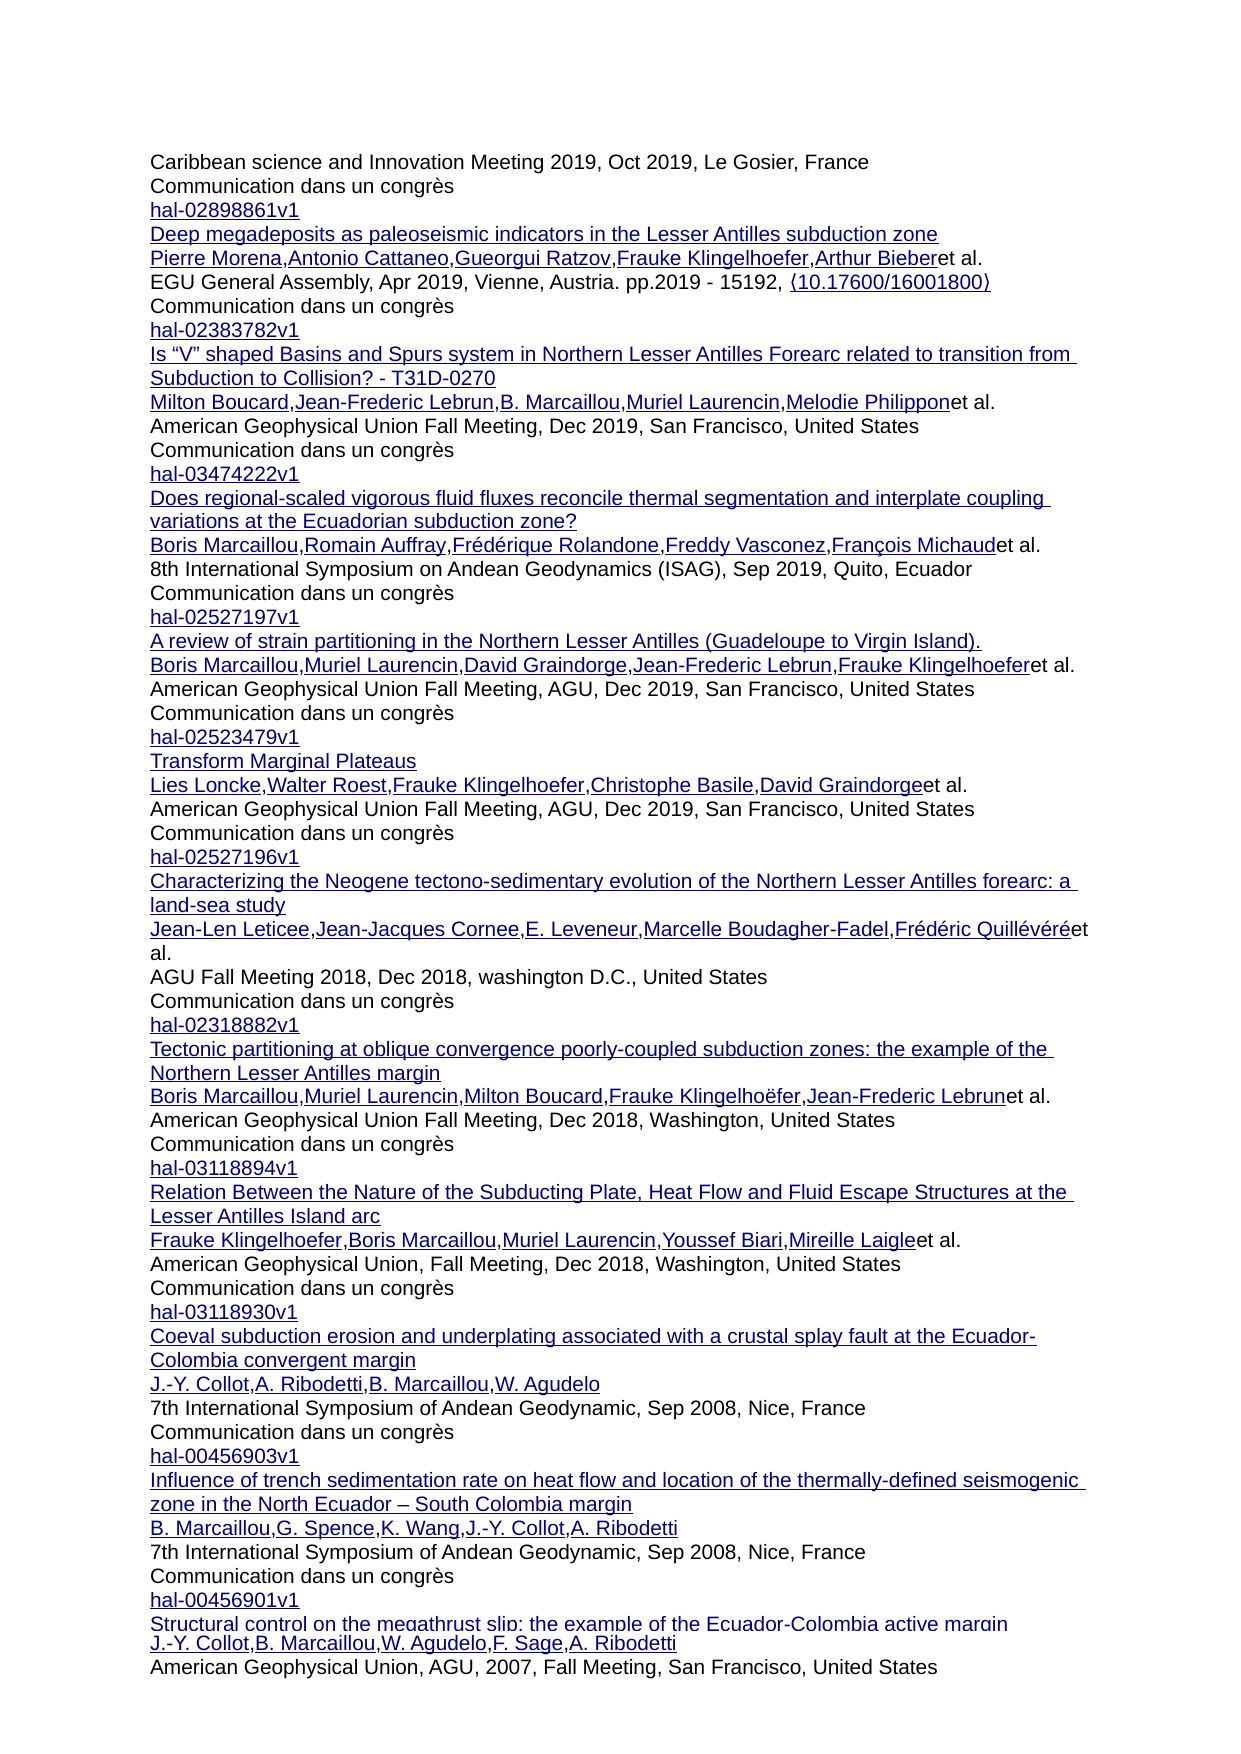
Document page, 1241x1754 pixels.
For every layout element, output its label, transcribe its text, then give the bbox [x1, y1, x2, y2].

table_cell Coeval subduction erosion and underplating associated with a crustal splay fault at the Ecuador-Colombia convergent margin J.-Y. Collot,A. Ribodetti,B. Marcaillou,W. Agudelo 7th International Symposium of Andean Geodynamic, Sep 2008, Nice, France Communication dans un congrès hal-00456903v1 [150, 1324, 1090, 1468]
table_cell Caribbean science and Innovation Meeting 2019, Oct 2019, Le Gosier, France Communication dans un congrès hal-02898861v1 [150, 150, 1090, 222]
table_cell Does regional-scaled vigorous fluid fluxes reconcile thermal segmentation and interplate coupling variations at the Ecuadorian subduction zone? Boris Marcaillou,Romain Auffray,Frédérique Rolandone,Freddy Vasconez,François Michaudet al. 8th International Symposium on Andean Geodynamics (ISAG), Sep 2019, Quito, Ecuador Communication dans un congrès hal-02527197v1 [150, 485, 1090, 629]
table_cell Is “V” shaped Basins and Spurs system in Northern Lesser Antilles Forearc related to transition from Subduction to Collision? - T31D-0270 Milton Boucard,Jean-Frederic Lebrun,B. Marcaillou,Muriel Laurencin,Melodie Philipponet al. American Geophysical Union Fall Meeting, Dec 2019, San Francisco, United States Communication dans un congrès hal-03474222v1 [150, 342, 1090, 485]
table_cell Relation Between the Nature of the Subducting Plate, Heat Flow and Fluid Escape Structures at the Lesser Antilles Island arc Frauke Klingelhoefer,Boris Marcaillou,Muriel Laurencin,Youssef Biari,Mireille Laigleet al. American Geophysical Union, Fall Meeting, Dec 2018, Washington, United States Communication dans un congrès hal-03118930v1 [150, 1180, 1090, 1324]
table_cell Structural control on the megathrust slip: the example of the Ecuador-Colombia active margin J.-Y. Collot,B. Marcaillou,W. Agudelo,F. Sage,A. Ribodetti American Geophysical Union, AGU, 2007, Fall Meeting, San Francisco, United States [150, 1611, 1090, 1679]
table_cell Influence of trench sedimentation rate on heat flow and location of the thermally-defined seismogenic zone in the North Ecuador – South Colombia margin B. Marcaillou,G. Spence,K. Wang,J.-Y. Collot,A. Ribodetti 7th International Symposium of Andean Geodynamic, Sep 2008, Nice, France Communication dans un congrès hal-00456901v1 [150, 1468, 1090, 1611]
table_cell A review of strain partitioning in the Northern Lesser Antilles (Guadeloupe to Virgin Island). Boris Marcaillou,Muriel Laurencin,David Graindorge,Jean-Frederic Lebrun,Frauke Klingelhoeferet al. American Geophysical Union Fall Meeting, AGU, Dec 2019, San Francisco, United States Communication dans un congrès hal-02523479v1 [150, 629, 1090, 749]
table_cell Characterizing the Neogene tectono-sedimentary evolution of the Northern Lesser Antilles forearc: a land-sea study Jean-Len Leticee,Jean-Jacques Cornee,E. Leveneur,Marcelle Boudagher-Fadel,Frédéric Quillévéréet al. AGU Fall Meeting 2018, Dec 2018, washington D.C., United States Communication dans un congrès hal-02318882v1 [150, 869, 1090, 1036]
table_cell Deep megadeposits as paleoseismic indicators in the Lesser Antilles subduction zone Pierre Morena,Antonio Cattaneo,Gueorgui Ratzov,Frauke Klingelhoefer,Arthur Bieberet al. EGU General Assembly, Apr 2019, Vienne, Austria. pp.2019 - 15192, ⟨10.17600/16001800⟩ Communication dans un congrès hal-02383782v1 [150, 222, 1090, 342]
table_cell Transform Marginal Plateaus Lies Loncke,Walter Roest,Frauke Klingelhoefer,Christophe Basile,David Graindorgeet al. American Geophysical Union Fall Meeting, AGU, Dec 2019, San Francisco, United States Communication dans un congrès hal-02527196v1 [150, 749, 1090, 869]
table_cell Tectonic partitioning at oblique convergence poorly-coupled subduction zones: the example of the Northern Lesser Antilles margin Boris Marcaillou,Muriel Laurencin,Milton Boucard,Frauke Klingelhoëfer,Jean-Frederic Lebrunet al. American Geophysical Union Fall Meeting, Dec 2018, Washington, United States Communication dans un congrès hal-03118894v1 [150, 1036, 1090, 1180]
